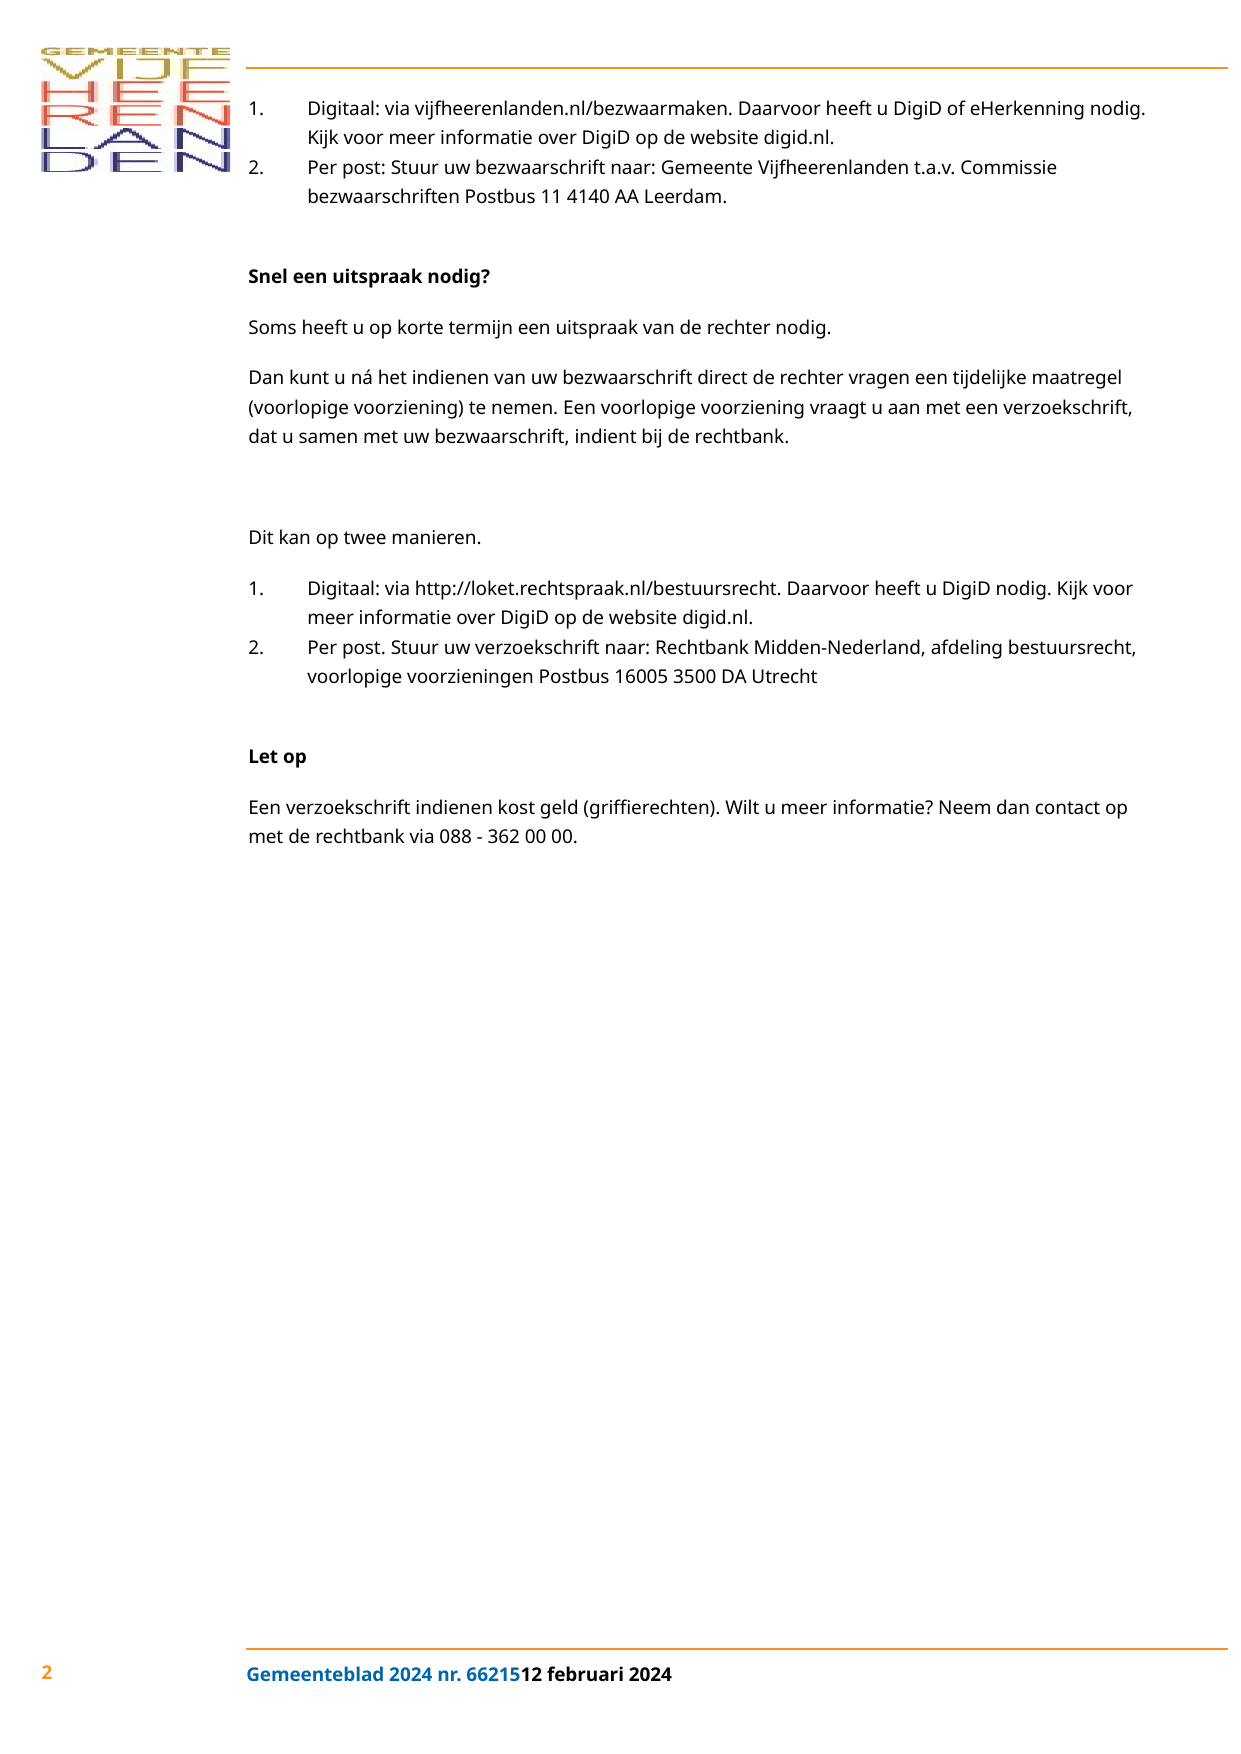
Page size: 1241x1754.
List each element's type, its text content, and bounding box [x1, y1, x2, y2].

text Snel een uitspraak nodig? [248, 263, 1152, 289]
list Digitaal: via http://loket.rechtspraak.nl/bestuursrecht. Daarvoor heeft u DigiD nodig. Kijk voor meer informatie over DigiD op de website digid.nl. [248, 575, 1152, 630]
picture [41, 47, 231, 172]
text Dit kan op twee manieren. [248, 524, 1152, 550]
list Per post. Stuur uw verzoekschrift naar: Rechtbank Midden-Nederland, afdeling bestuursrecht, voorlopige voorzieningen Postbus 16005 3500 DA Utrecht [248, 634, 1152, 689]
text Let op [248, 743, 1152, 769]
list Per post: Stuur uw bezwaarschrift naar: Gemeente Vijfheerenlanden t.a.v. Commissie bezwaarschriften Postbus 11 4140 AA Leerdam. [248, 154, 1152, 209]
text Een verzoekschrift indienen kost geld (griffierechten). Wilt u meer informatie? Neem dan contact op met de rechtbank via 088 - 362 00 00. [248, 794, 1152, 849]
list Digitaal: via vijfheerenlanden.nl/bezwaarmaken. Daarvoor heeft u DigiD of eHerkenning nodig. Kijk voor meer informatie over DigiD op de website digid.nl. [248, 95, 1152, 150]
text Soms heeft u op korte termijn een uitspraak van de rechter nodig. [248, 314, 1152, 340]
text Dan kunt u ná het indienen van uw bezwaarschrift direct de rechter vragen een tijdelijke maatregel (voorlopige voorziening) te nemen. Een voorlopige voorziening vraagt u aan met een verzoekschrift, dat u samen met uw bezwaarschrift, indient bij de rechtbank. [248, 364, 1152, 449]
